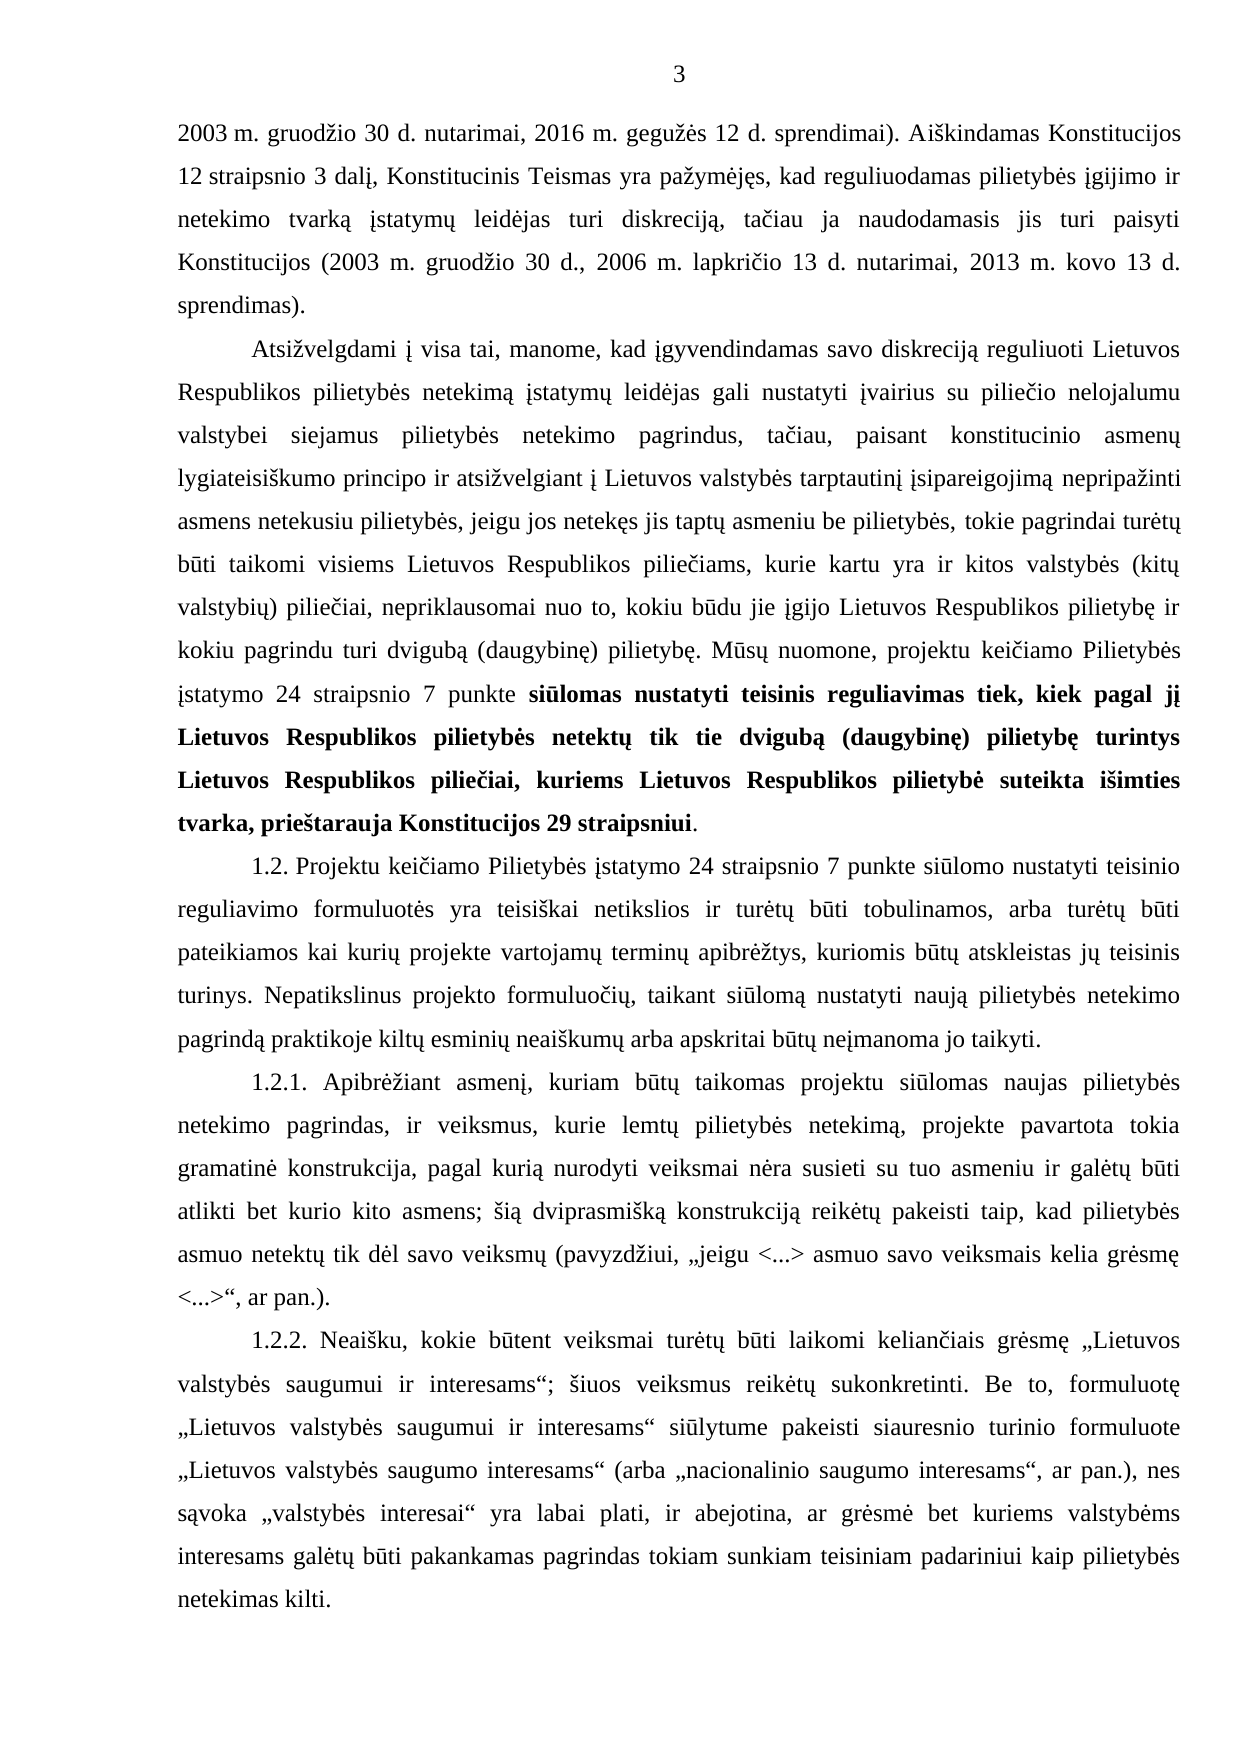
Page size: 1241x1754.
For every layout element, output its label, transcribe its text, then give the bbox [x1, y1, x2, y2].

text 1.2.1. Apibrėžiant asmenį, kuriam būtų taikomas projektu siūlomas naujas pilietybės netekimo pagrindas, ir veiksmus, kurie lemtų pilietybės netekimą, projekte pavartota tokia gramatinė konstrukcija, pagal kurią nurodyti veiksmai nėra susieti su tuo asmeniu ir galėtų būti atlikti bet kurio kito asmens; šią dviprasmišką konstrukciją reikėtų pakeisti taip, kad pilietybės asmuo netektų tik dėl savo veiksmų (pavyzdžiui, „jeigu <...> asmuo savo veiksmais kelia grėsmę <...>“, ar pan.). [177, 1067, 1181, 1311]
text Atsižvelgdami į visa tai, manome, kad įgyvendindamas savo diskreciją reguliuoti Lietuvos Respublikos pilietybės netekimą įstatymų leidėjas gali nustatyti įvairius su piliečio nelojalumu valstybei siejamus pilietybės netekimo pagrindus, tačiau, paisant konstitucinio asmenų lygiateisiškumo principo ir atsižvelgiant į Lietuvos valstybės tarptautinį įsipareigojimą nepripažinti asmens netekusiu pilietybės, jeigu jos netekęs jis taptų asmeniu be pilietybės, tokie pagrindai turėtų būti taikomi visiems Lietuvos Respublikos piliečiams, kurie kartu yra ir kitos valstybės (kitų valstybių) piliečiai, nepriklausomai nuo to, kokiu būdu jie įgijo Lietuvos Respublikos pilietybę ir kokiu pagrindu turi dvigubą (daugybinę) pilietybę. Mūsų nuomone, projektu keičiamo Pilietybės įstatymo 24 straipsnio 7 punkte siūlomas nustatyti teisinis reguliavimas tiek, kiek pagal jį Lietuvos Respublikos pilietybės netektų tik tie dvigubą (daugybinę) pilietybę turintys Lietuvos Respublikos piliečiai, kuriems Lietuvos Respublikos pilietybė suteikta išimties tvarka, prieštarauja Konstitucijos 29 straipsniui. [177, 334, 1181, 837]
list Projektu keičiamo Pilietybės įstatymo 24 straipsnio 7 punkte siūlomo nustatyti teisinio reguliavimo formuluotės yra teisiškai netikslios ir turėtų būti tobulinamos, arba turėtų būti pateikiamos kai kurių projekte vartojamų terminų apibrėžtys, kuriomis būtų atskleistas jų teisinis turinys. Nepatikslinus projekto formuluočių, taikant siūlomą nustatyti naują pilietybės netekimo pagrindą praktikoje kiltų esminių neaiškumų arba apskritai būtų neįmanoma jo taikyti. [177, 851, 1181, 1052]
text 2003 m. gruodžio 30 d. nutarimai, 2016 m. gegužės 12 d. sprendimai). Aiškindamas Konstitucijos 12 straipsnio 3 dalį, Konstitucinis Teismas yra pažymėjęs, kad reguliuodamas pilietybės įgijimo ir netekimo tvarką įstatymų leidėjas turi diskreciją, tačiau ja naudodamasis jis turi paisyti Konstitucijos (2003 m. gruodžio 30 d., 2006 m. lapkričio 13 d. nutarimai, 2013 m. kovo 13 d. sprendimas). [177, 118, 1181, 319]
text 1.2.2. Neaišku, kokie būtent veiksmai turėtų būti laikomi keliančiais grėsmę „Lietuvos valstybės saugumui ir interesams“; šiuos veiksmus reikėtų sukonkretinti. Be to, formuluotę „Lietuvos valstybės saugumui ir interesams“ siūlytume pakeisti siauresnio turinio formuluote „Lietuvos valstybės saugumo interesams“ (arba „nacionalinio saugumo interesams“, ar pan.), nes sąvoka „valstybės interesai“ yra labai plati, ir abejotina, ar grėsmė bet kuriems valstybėms interesams galėtų būti pakankamas pagrindas tokiam sunkiam teisiniam padariniui kaip pilietybės netekimas kilti. [177, 1326, 1181, 1613]
